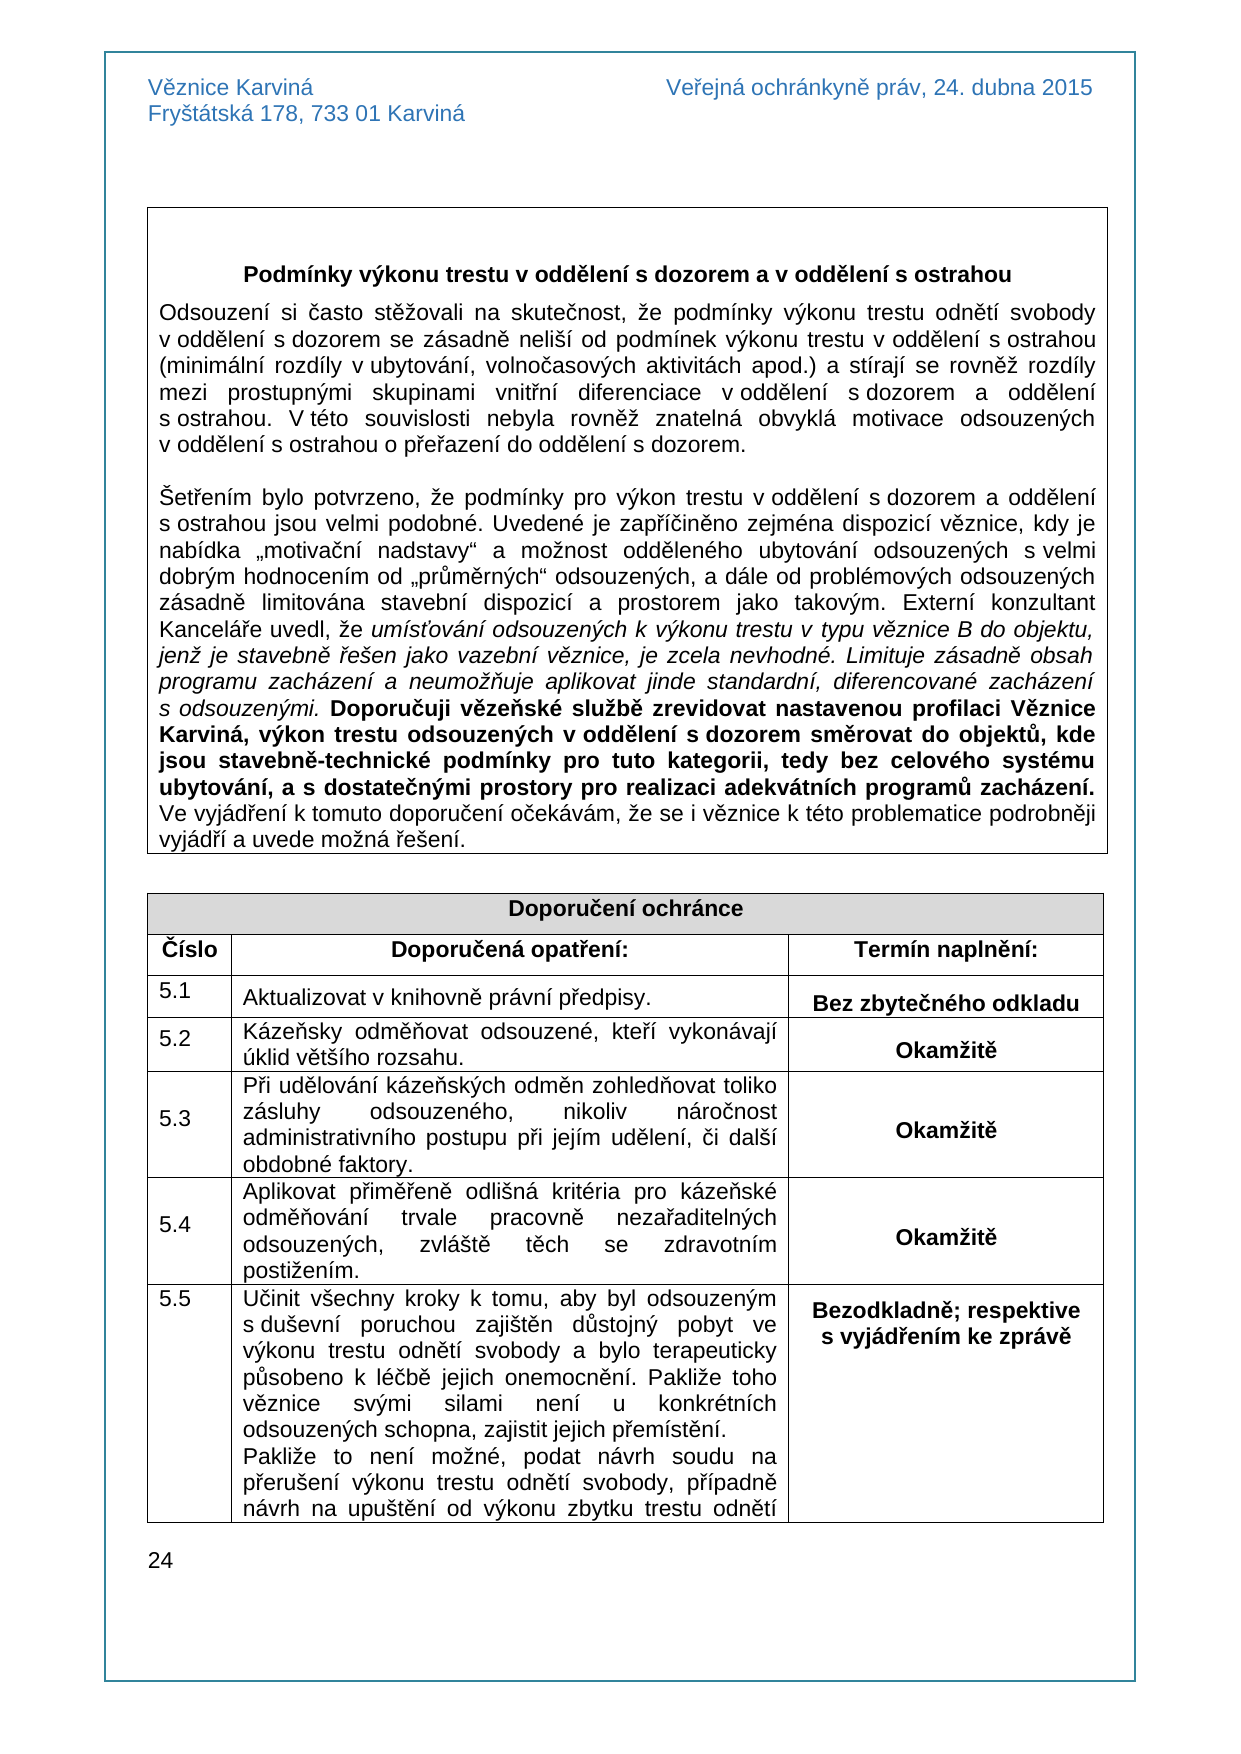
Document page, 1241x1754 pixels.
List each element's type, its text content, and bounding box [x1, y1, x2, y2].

table_cell Okamžitě [789, 1178, 1103, 1283]
table_cell 5.2 [148, 1018, 231, 1071]
table_cell Při udělování kázeňských odměn zohledňovat toliko zásluhy odsouzeného, nikoliv náročnost administrativního postupu při jejím udělení, či další obdobné faktory. [232, 1072, 788, 1177]
table_cell 5.4 [148, 1178, 231, 1283]
table_cell 5.3 [148, 1072, 231, 1177]
table_cell 5.1 [148, 976, 231, 1017]
table_cell 5.5 [148, 1285, 231, 1522]
table_cell Kázeňsky odměňovat odsouzené, kteří vykonávají úklid většího rozsahu. [232, 1018, 788, 1071]
table_cell Termín naplnění: [789, 935, 1103, 975]
table_cell Číslo [148, 935, 231, 975]
table_cell Okamžitě [789, 1072, 1103, 1177]
table_cell Bezodkladně; respektive s vyjádřením ke zprávě [789, 1285, 1103, 1522]
table_cell Okamžitě [789, 1018, 1103, 1071]
table_cell Bez zbytečného odkladu [789, 976, 1103, 1017]
table_header Doporučení ochránce [148, 894, 1103, 934]
table_cell Doporučená opatření: [232, 935, 788, 975]
table_cell Aplikovat přiměřeně odlišná kritéria pro kázeňské odměňování trvale pracovně nezařaditelných odsouzených, zvláště těch se zdravotním postižením. [232, 1178, 788, 1283]
table_cell Aktualizovat v knihovně právní předpisy. [232, 976, 788, 1017]
table_cell Podmínky výkonu trestu v oddělení s dozorem a v oddělení s ostrahou Odsouzení si často stěžovali na skutečnost, že podmínky výkonu trestu odnětí svobody v oddělení s dozorem se zásadně neliší od podmínek výkonu trestu v oddělení s ostrahou (minimální rozdíly v ubytování, volnočasových aktivitách apod.) a stírají se rovněž rozdíly mezi prostupnými skupinami vnitřní diferenciace v oddělení s dozorem a oddělení s ostrahou. V této souvislosti nebyla rovněž znatelná obvyklá motivace odsouzených v oddělení s ostrahou o přeřazení do oddělení s dozorem. Šetřením bylo potvrzeno, že podmínky pro výkon trestu v oddělení s dozorem a oddělení s ostrahou jsou velmi podobné. Uvedené je zapříčiněno zejména dispozicí věznice, kdy je nabídka „motivační nadstavy“ a možnost odděleného ubytování odsouzených s velmi dobrým hodnocením od „průměrných“ odsouzených, a dále od problémových odsouzených zásadně limitována stavební dispozicí a prostorem jako takovým. Externí konzultant Kanceláře uvedl, že umísťování odsouzených k výkonu trestu v typu věznice B do objektu, jenž je stavebně řešen jako vazební věznice, je zcela nevhodné. Limituje zásadně obsah programu zacházení a neumožňuje aplikovat jinde standardní, diferencované zacházení s odsouzenými. Doporučuji vězeňské službě zrevidovat nastavenou profilaci Věznice Karviná, výkon trestu odsouzených v oddělení s dozorem směrovat do objektů, kde jsou stavebně-technické podmínky pro tuto kategorii, tedy bez celového systému ubytování, a s dostatečnými prostory pro realizaci adekvátních programů zacházení. Ve vyjádření k tomuto doporučení očekávám, že se i věznice k této problematice podrobněji vyjádří a uvede možná řešení. [148, 208, 1107, 853]
table_cell Učinit všechny kroky k tomu, aby byl odsouzeným s duševní poruchou zajištěn důstojný pobyt ve výkonu trestu odnětí svobody a bylo terapeuticky působeno k léčbě jejich onemocnění. Pakliže toho věznice svými silami není u konkrétních odsouzených schopna, zajistit jejich přemístění. Pakliže to není možné, podat návrh soudu na přerušení výkonu trestu odnětí svobody, případně návrh na upuštění od výkonu zbytku trestu odnětí [232, 1285, 788, 1522]
